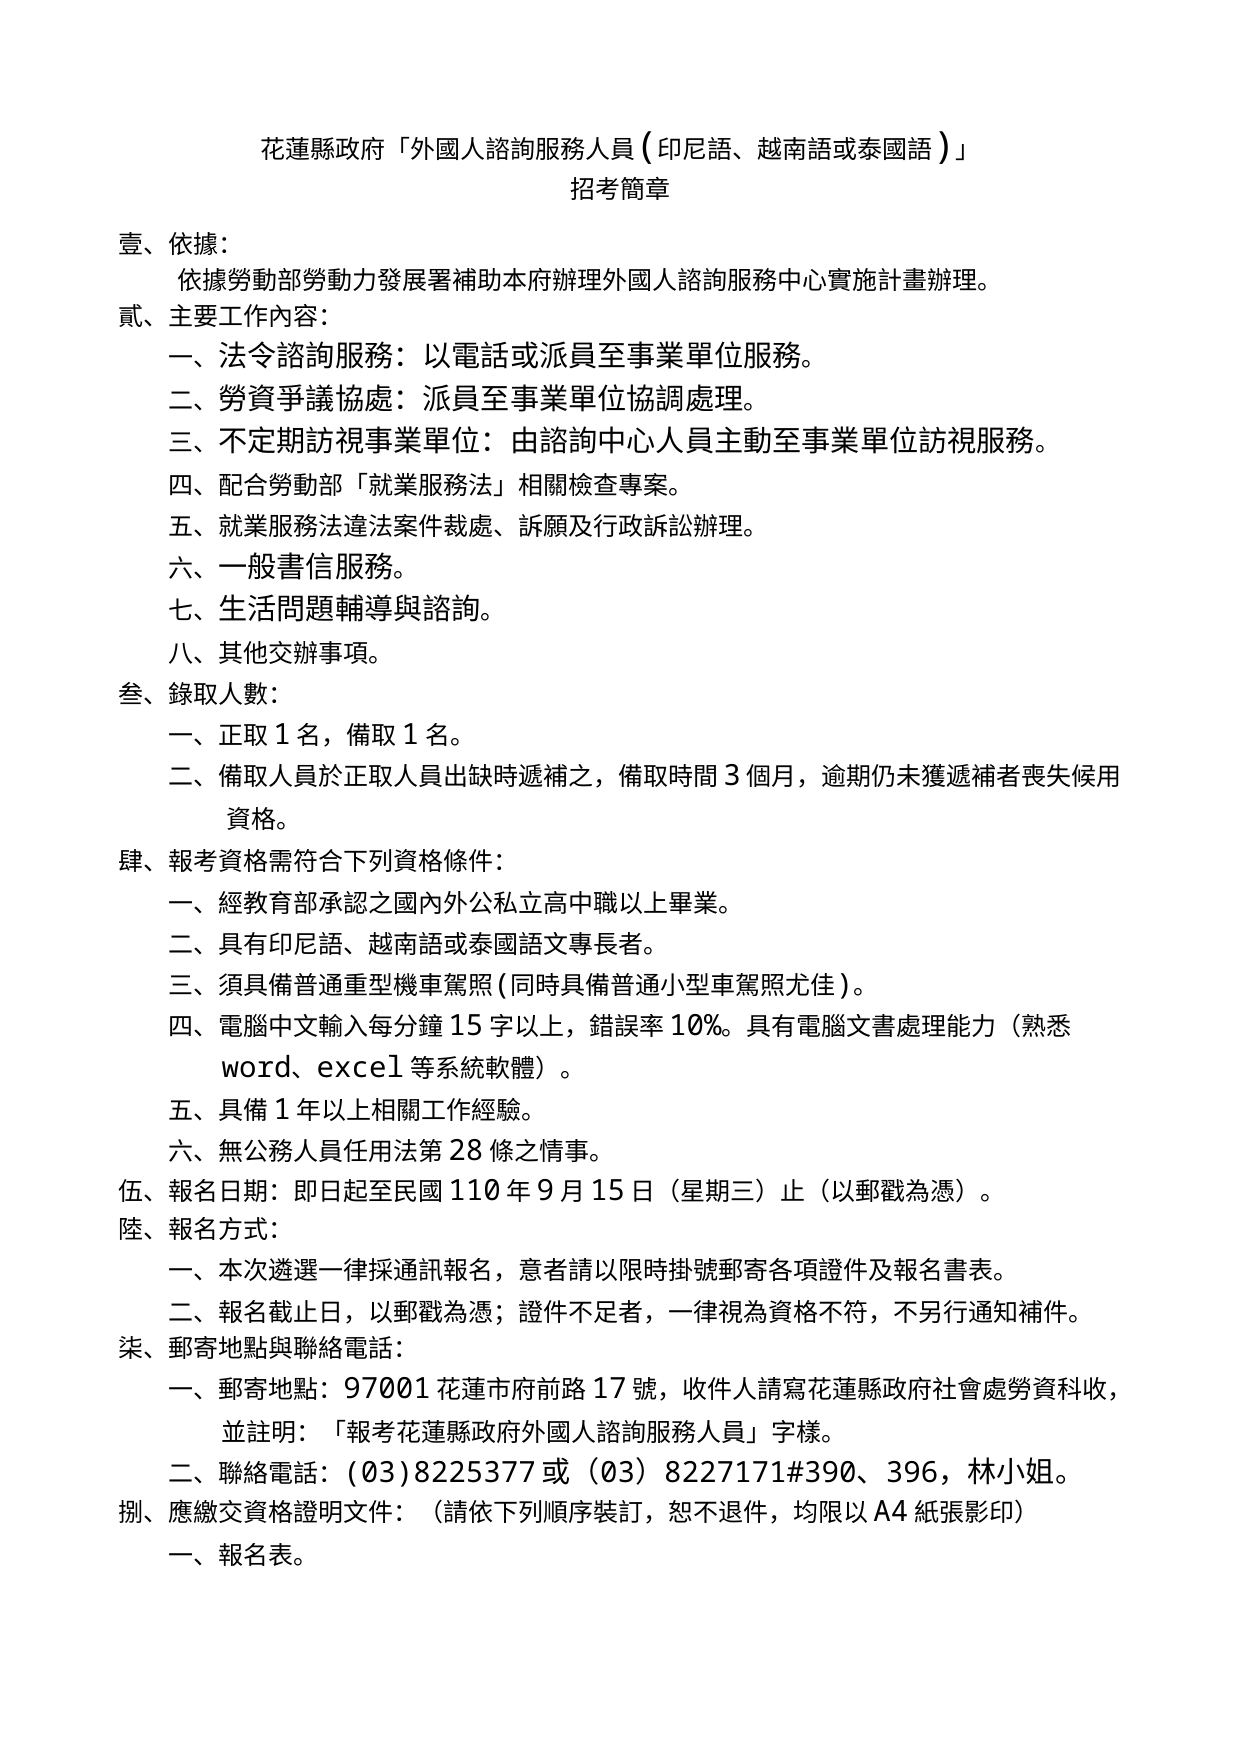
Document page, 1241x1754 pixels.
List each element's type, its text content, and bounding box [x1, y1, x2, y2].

text 一、經教育部承認之國內外公私立高中職以上畢業。 [168, 878, 1122, 919]
text 五、就業服務法違法案件裁處、訴願及行政訴訟辦理。 [168, 501, 1122, 543]
text 二、報名截止日，以郵戳為憑；證件不足者，一律視為資格不符，不另行通知補件。 [168, 1287, 1122, 1329]
text 一、報名表。 [168, 1530, 1122, 1572]
text 捌、應繳交資格證明文件：（請依下列順序裝訂，恕不退件，均限以A4紙張影印） [118, 1491, 1122, 1530]
text 八、其他交辦事項。 [168, 628, 1122, 669]
text 陸、報名方式： [118, 1209, 1122, 1245]
text 七、生活問題輔導與諮詢。 [168, 585, 1122, 628]
text 肆、報考資格需符合下列資格條件： [118, 836, 1122, 878]
text 一、法令諮詢服務：以電話或派員至事業單位服務。 [168, 333, 1122, 375]
text 壹、依據： [118, 224, 1122, 260]
text 一、正取1名，備取1名。 [168, 711, 1122, 753]
text 二、聯絡電話：(03)8225377或（03）8227171#390、396，林小姐。 [168, 1448, 1122, 1491]
text 柒、郵寄地點與聯絡電話： [118, 1329, 1122, 1365]
text 一、本次遴選一律採通訊報名，意者請以限時掛號郵寄各項證件及報名書表。 [168, 1245, 1122, 1287]
text 貳、主要工作內容： [118, 297, 1122, 333]
text 六、一般書信服務。 [168, 543, 1122, 585]
text 二、備取人員於正取人員出缺時遞補之，備取時間3個月，逾期仍未獲遞補者喪失候用資格。 [168, 753, 1122, 836]
text 五、具備1年以上相關工作經驗。 [168, 1086, 1122, 1128]
text 招考簡章 [118, 169, 1122, 205]
text 花蓮縣政府「外國人諮詢服務人員(印尼語、越南語或泰國語)」 [118, 118, 1122, 169]
text 二、具有印尼語、越南語或泰國語文專長者。 [168, 919, 1122, 961]
text 三、須具備普通重型機車駕照(同時具備普通小型車駕照尤佳)。 [168, 961, 1122, 1003]
text 四、配合勞動部「就業服務法」相關檢查專案。 [168, 460, 1122, 501]
text 六、無公務人員任用法第28條之情事。 [168, 1128, 1122, 1169]
text 四、電腦中文輸入每分鐘15字以上，錯誤率10%。具有電腦文書處理能力（熟悉word、excel等系統軟體）。 [168, 1003, 1122, 1086]
text 叁、錄取人數： [118, 669, 1122, 711]
text 一、郵寄地點：97001花蓮市府前路17號，收件人請寫花蓮縣政府社會處勞資科收，並註明：「報考花蓮縣政府外國人諮詢服務人員」字樣。 [168, 1365, 1122, 1448]
text 伍、報名日期：即日起至民國110年9月15日（星期三）止（以郵戳為憑）。 [118, 1169, 1122, 1209]
text 依據勞動部勞動力發展署補助本府辦理外國人諮詢服務中心實施計畫辦理。 [177, 260, 1122, 297]
text 三、不定期訪視事業單位：由諮詢中心人員主動至事業單位訪視服務。 [168, 417, 1122, 460]
text 二、勞資爭議協處：派員至事業單位協調處理。 [168, 375, 1122, 417]
